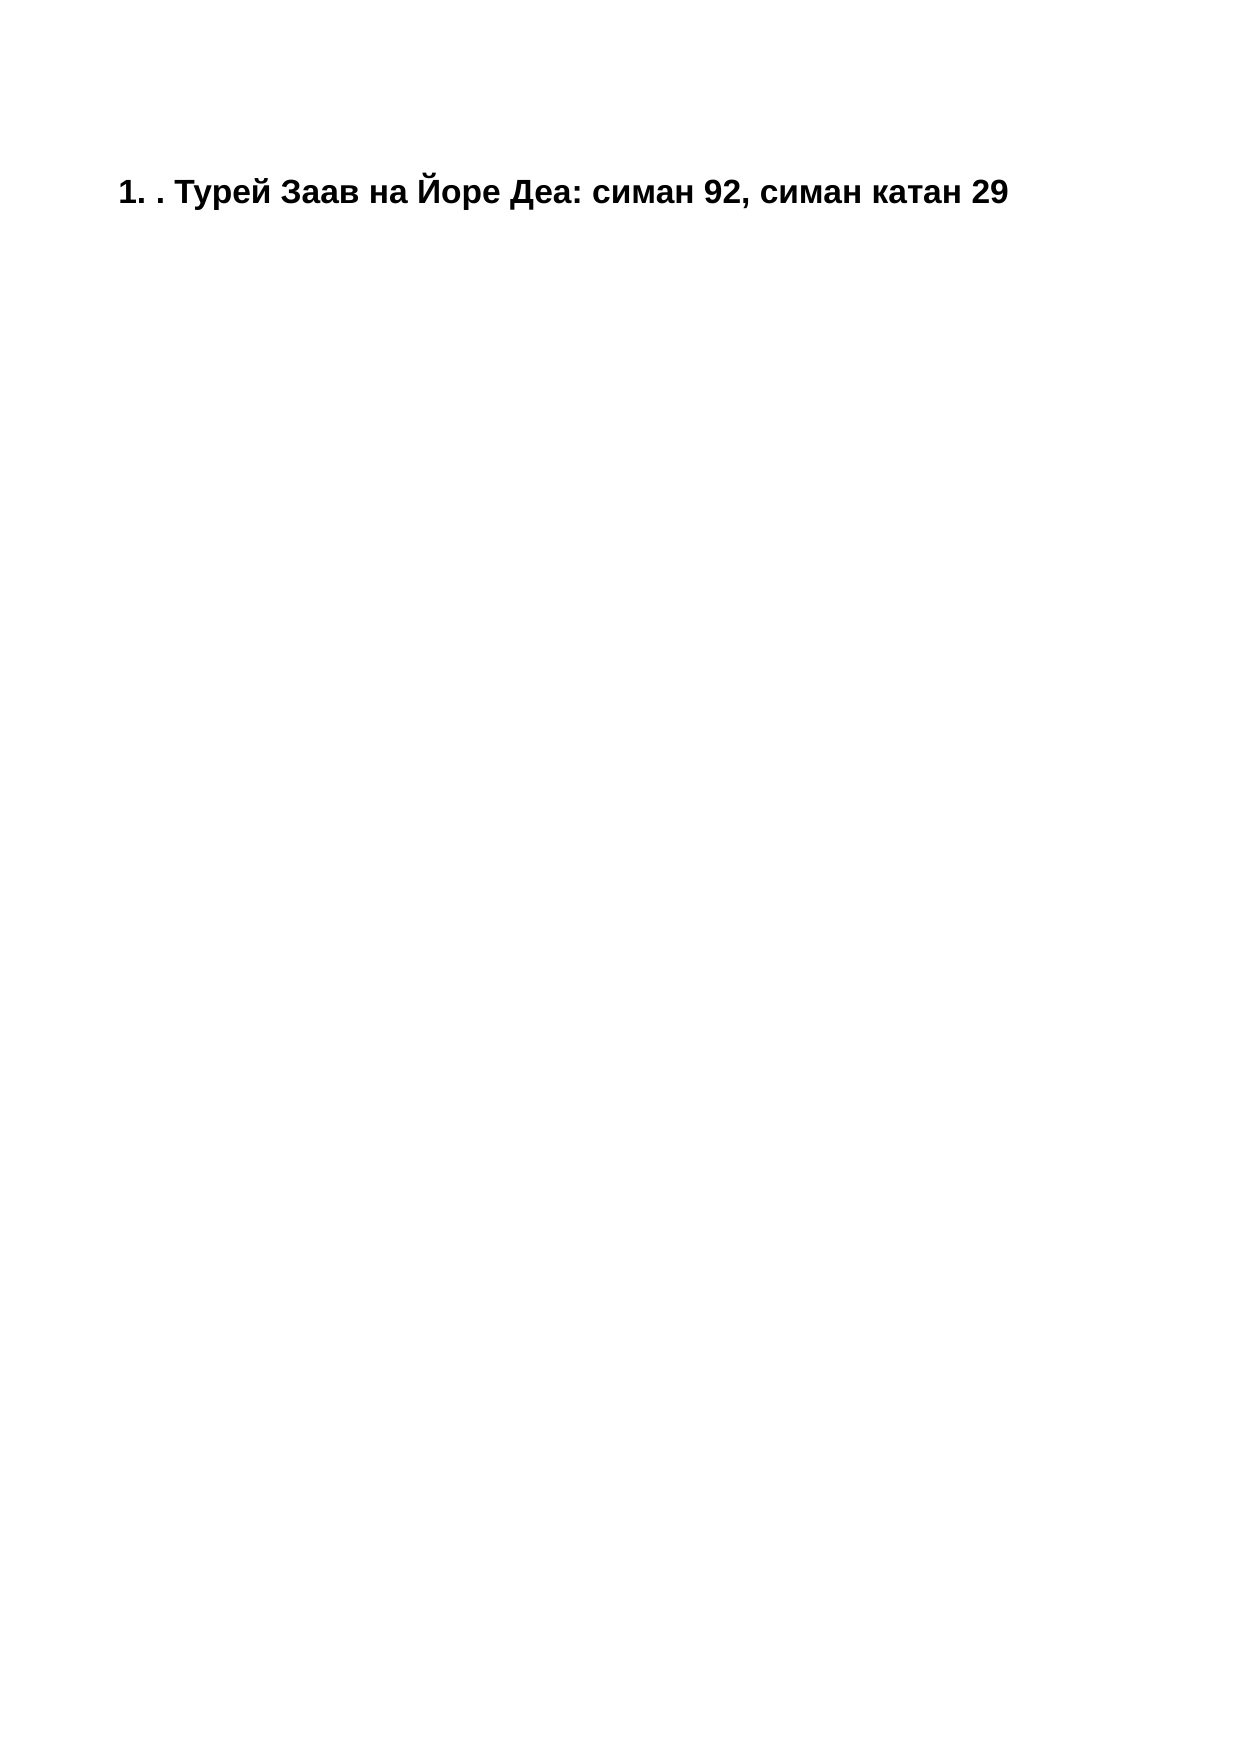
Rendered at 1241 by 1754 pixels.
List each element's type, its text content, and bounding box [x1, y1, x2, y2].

subtitle . Турей Заав на Йоре Деа: симан 92, симан катан 29 [118, 147, 1122, 176]
